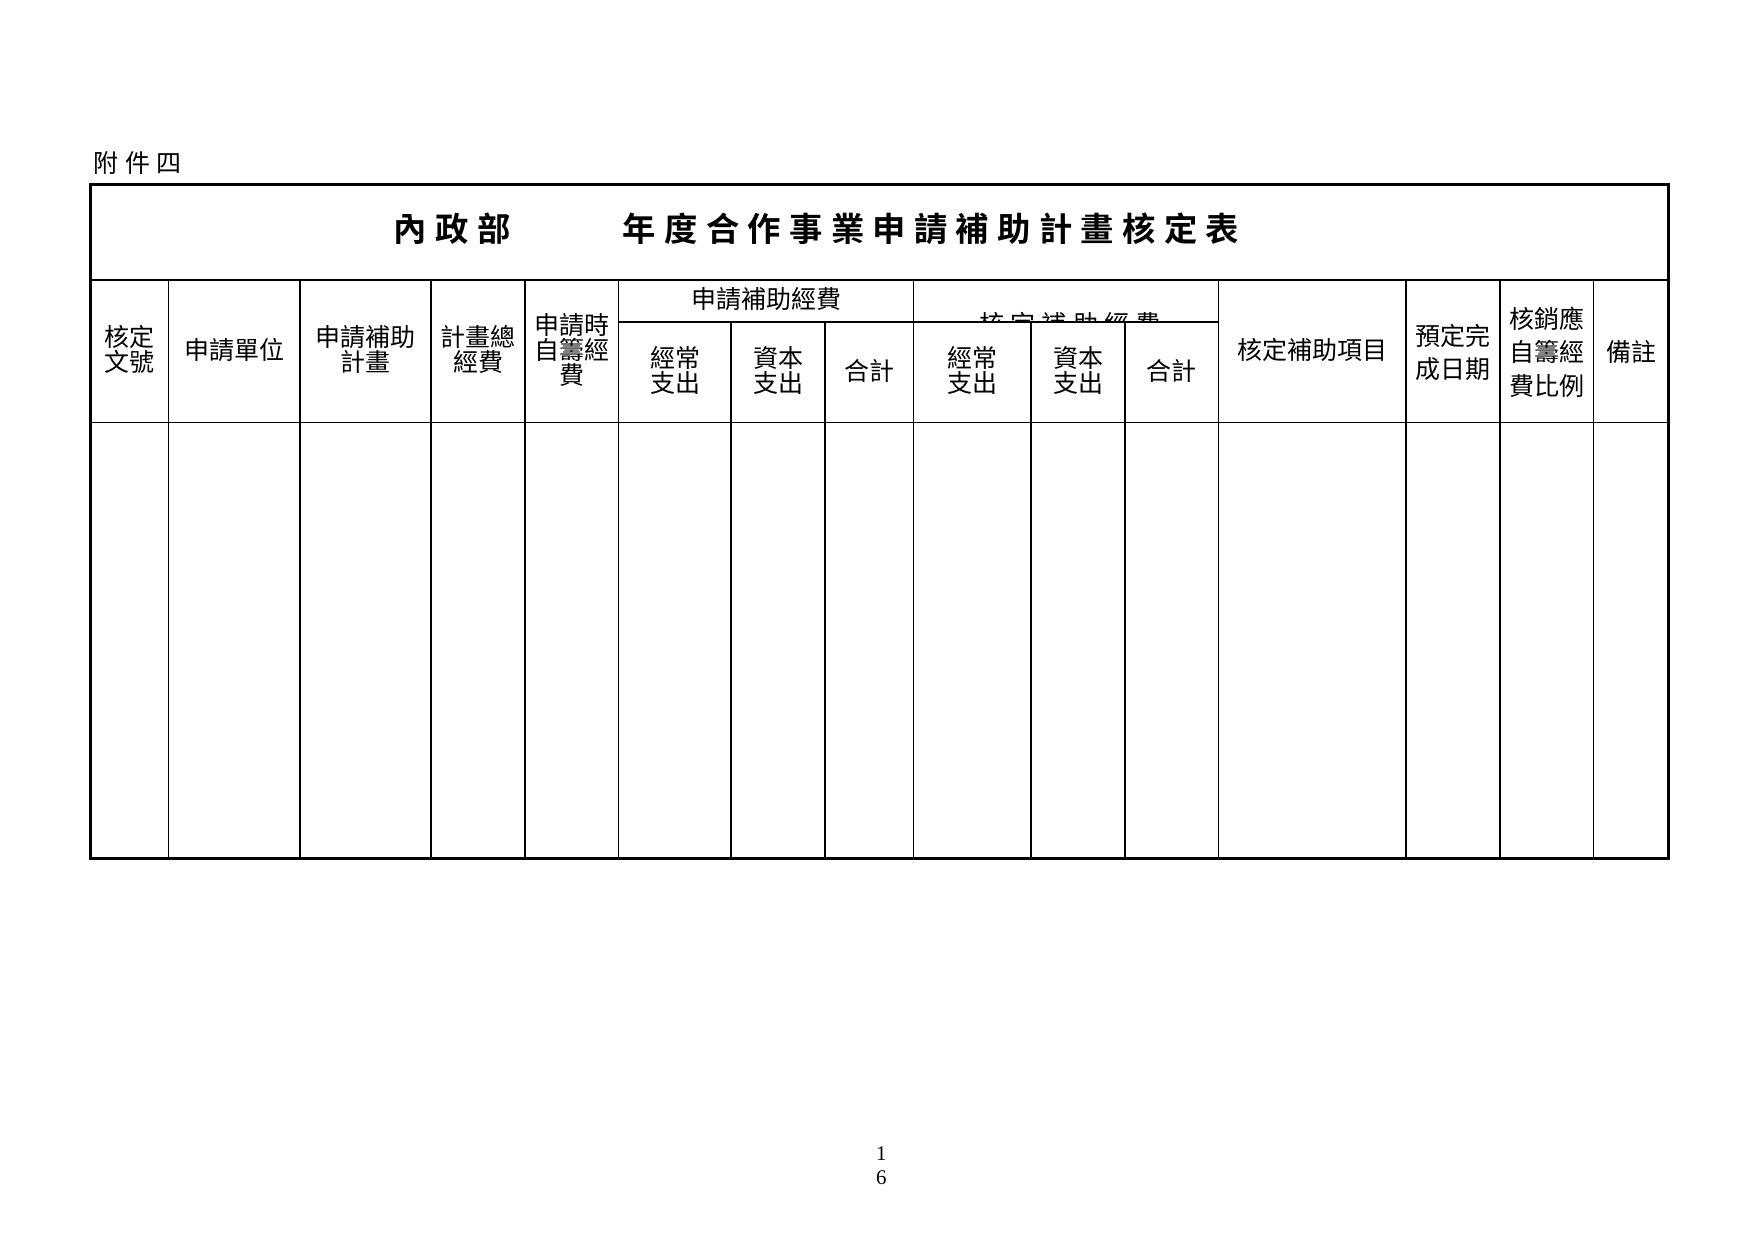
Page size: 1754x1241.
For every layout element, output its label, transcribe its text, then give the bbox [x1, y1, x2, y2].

table_cell [732, 423, 824, 857]
table_cell 資本 支出 [1032, 323, 1124, 422]
table_cell [914, 423, 1030, 857]
table_cell 經常 支出 [914, 323, 1030, 422]
table_cell 計畫總經費 [432, 281, 524, 422]
table_cell [1126, 423, 1218, 857]
table_cell [1032, 423, 1124, 857]
table_cell [1594, 423, 1667, 857]
table_cell 資本 支出 [732, 323, 824, 422]
table_cell 備註 [1594, 281, 1667, 422]
table_cell 核定補助項目 [1219, 281, 1405, 422]
table_cell 核定文號 [92, 281, 168, 422]
table_cell 申請單位 [169, 281, 299, 422]
table_cell 申請補助計畫 [301, 281, 430, 422]
table_cell 核銷應自籌經費比例 [1501, 281, 1593, 422]
table_cell [1219, 423, 1405, 857]
table_cell [169, 423, 299, 857]
table_cell [619, 423, 730, 857]
table_cell [301, 423, 430, 857]
table_cell 經常 支出 [619, 323, 730, 422]
table_cell 申請時自籌經費 [526, 281, 618, 422]
table_cell 合計 [826, 323, 913, 422]
table_cell 申請補助經費 [619, 281, 913, 321]
table_cell 合計 [1126, 323, 1218, 422]
table_cell [826, 423, 913, 857]
table_cell 預定完成日期 [1407, 281, 1499, 422]
table_cell [526, 423, 618, 857]
text 附件四 [91, 120, 1663, 183]
table_cell [1501, 423, 1593, 857]
table_cell [432, 423, 524, 857]
table_header 內政部 年度合作事業申請補助計畫核定表 單位:新臺幣元 [92, 186, 1667, 279]
table_cell [1407, 423, 1499, 857]
table_cell [92, 423, 168, 857]
table_cell 核定補助經費 [914, 281, 1218, 321]
